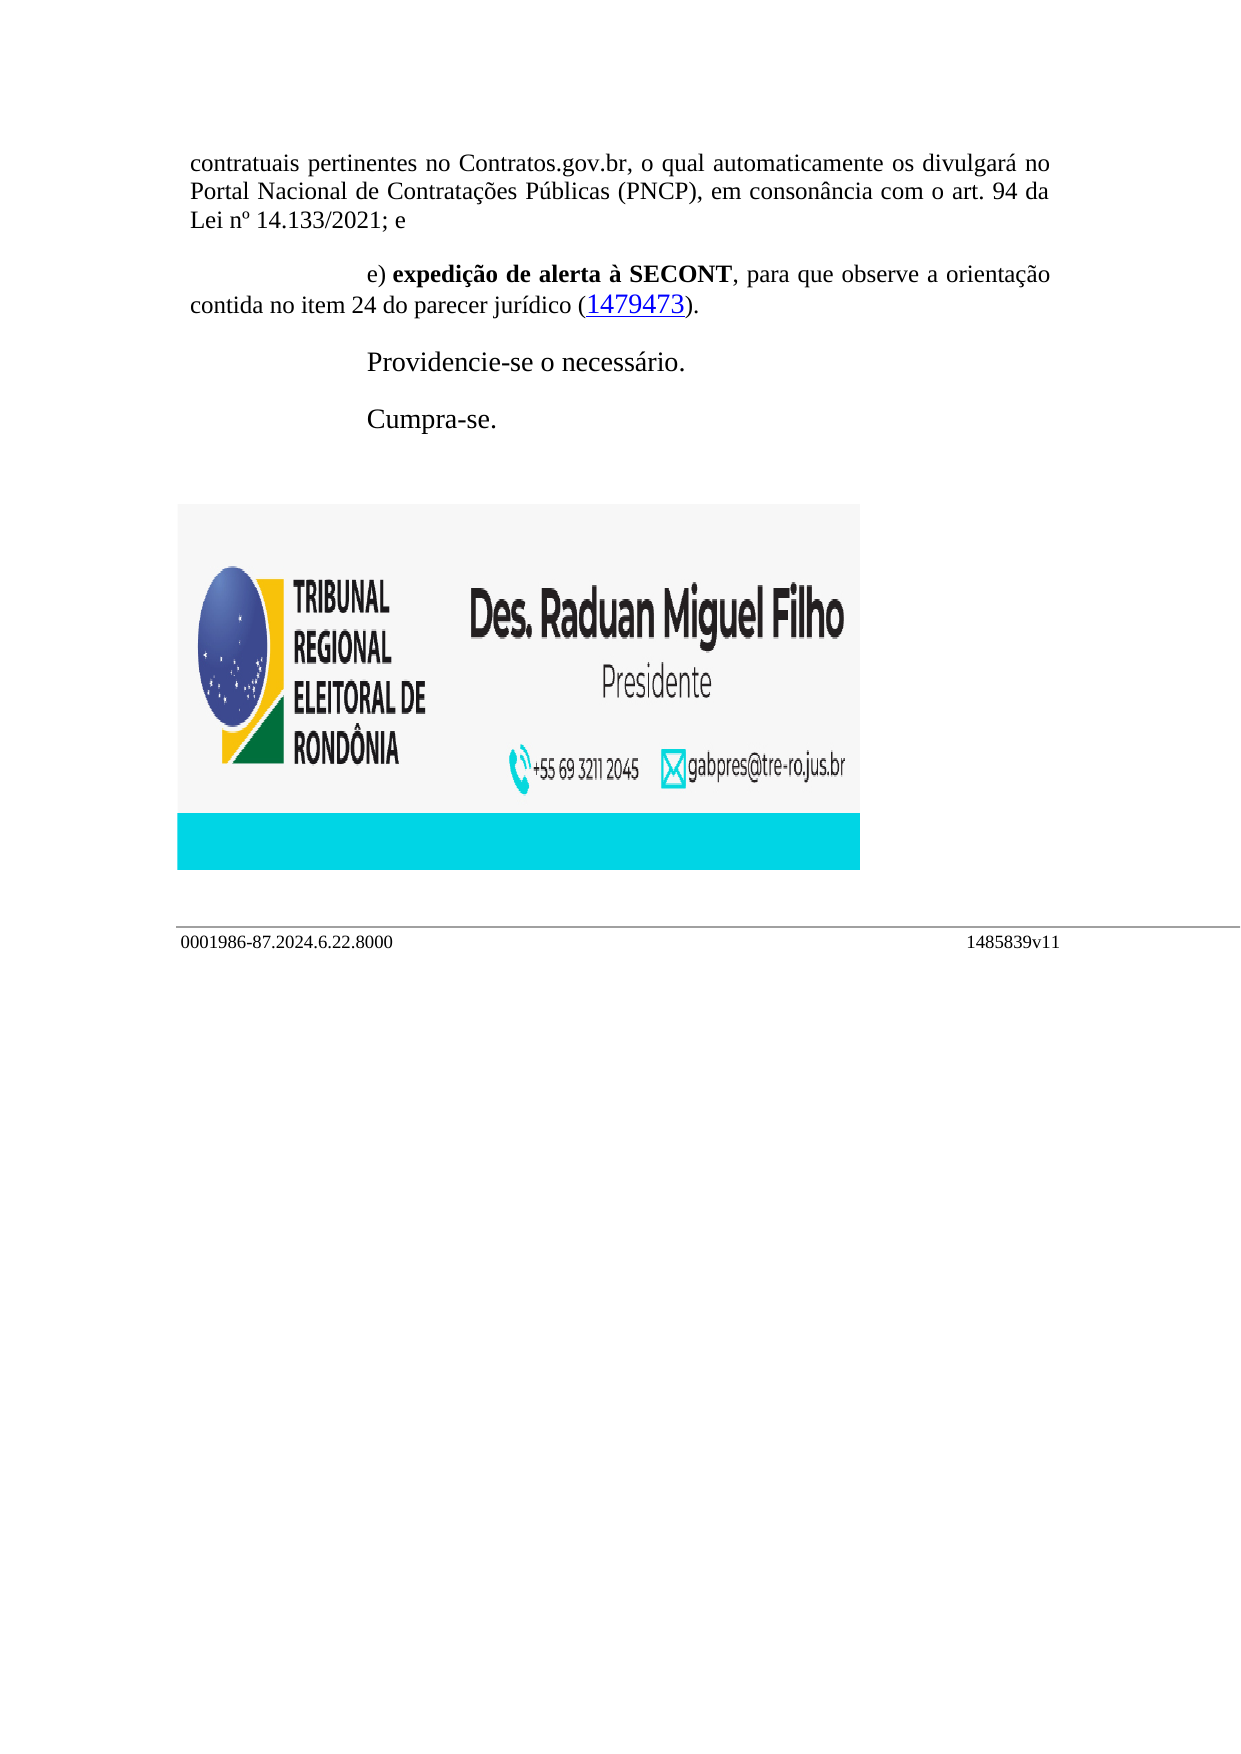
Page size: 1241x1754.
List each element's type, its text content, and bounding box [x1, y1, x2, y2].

text Cumpra-se. [190, 402, 1051, 435]
text Providencie-se o necessário. [190, 345, 1051, 377]
table_header 0001986-87.2024.6.22.8000 [177, 928, 620, 955]
table_header 1485839v11 [620, 928, 1063, 955]
text e) expedição de alerta à SECONT, para que observe a orientação contida no item 24 do parecer jurídico (1479473). [190, 259, 1051, 320]
text contratuais pertinentes no Contratos.gov.br, o qual automaticamente os divulgará no Portal Nacional de Contratações Públicas (PNCP), em consonância com o art. 94 da Lei nº 14.133/2021; e [190, 148, 1051, 234]
